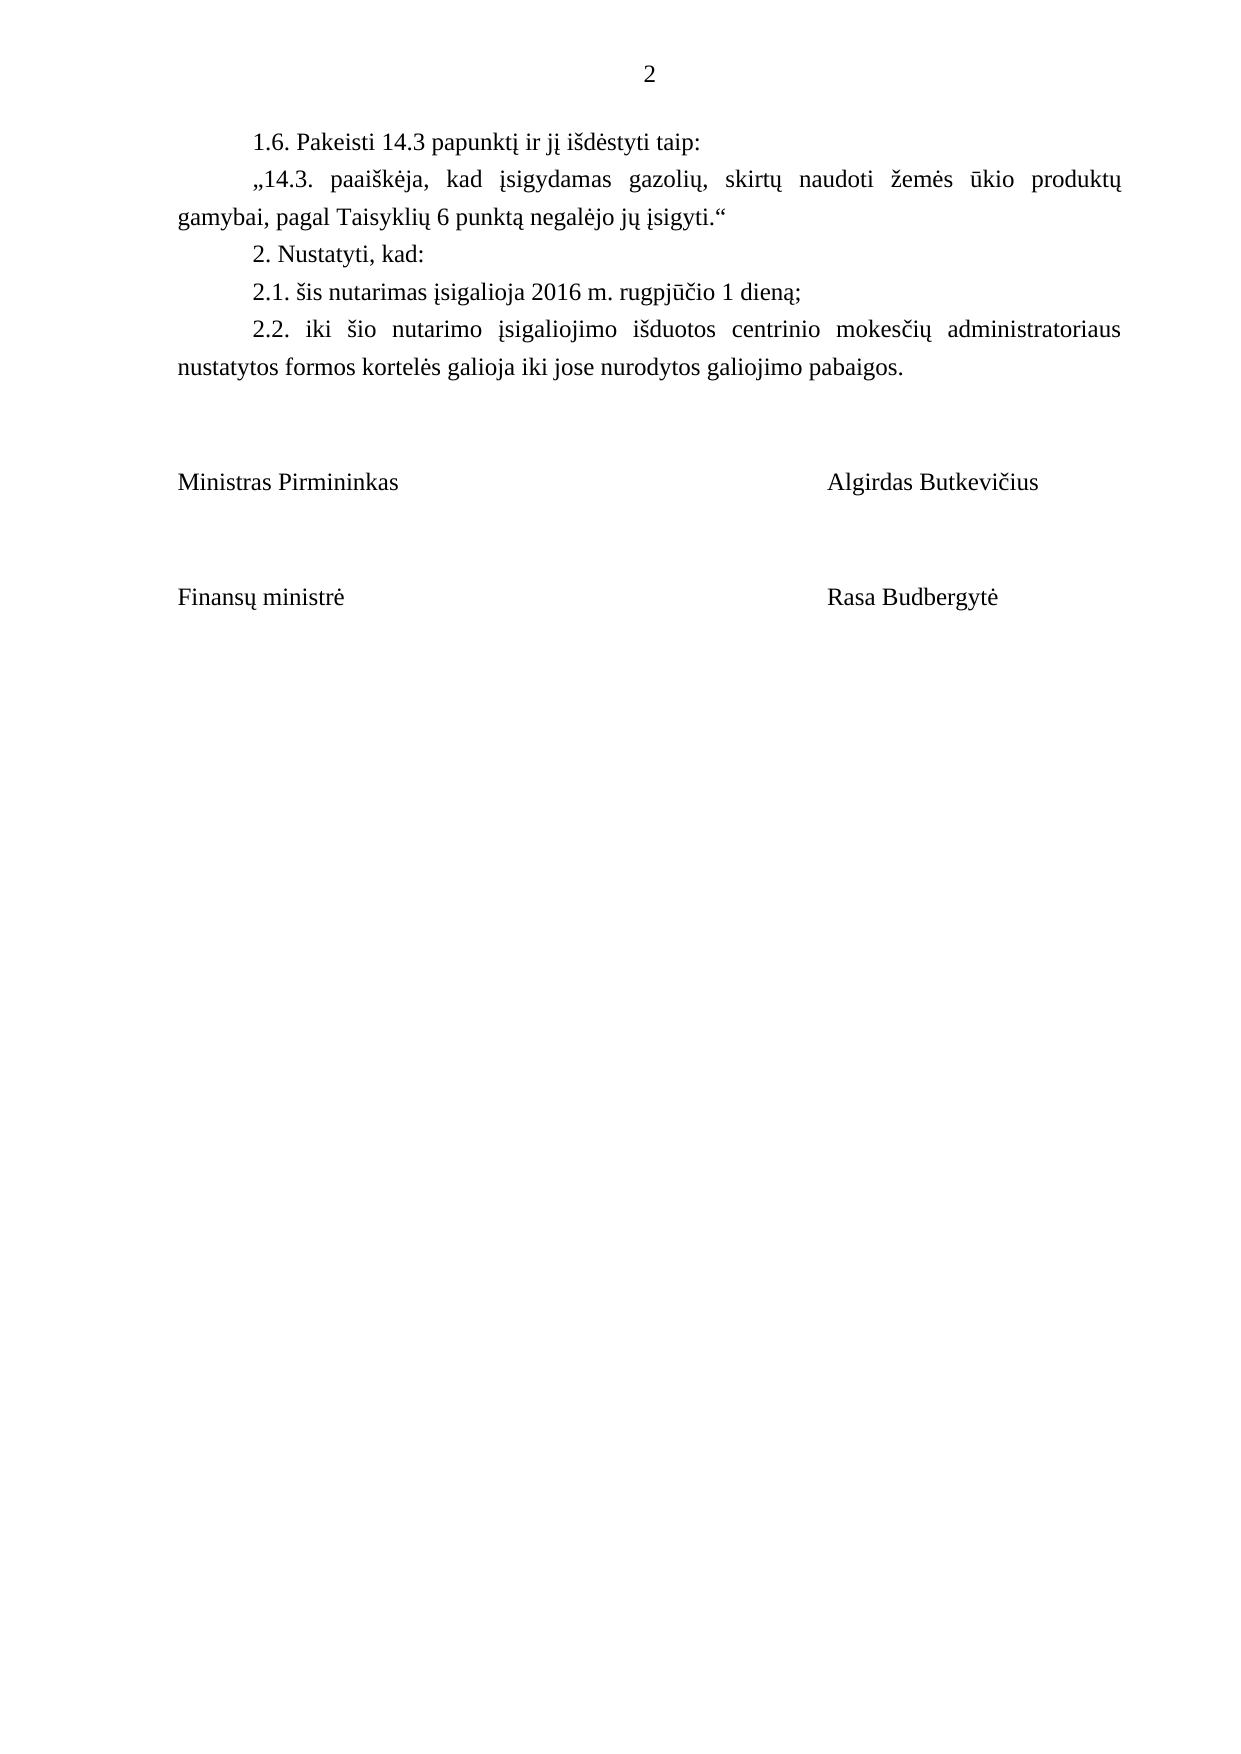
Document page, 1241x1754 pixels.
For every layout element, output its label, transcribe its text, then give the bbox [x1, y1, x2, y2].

text Finansų ministrė Rasa Budbergytė [177, 582, 1122, 611]
text 1.6. Pakeisti 14.3 papunktį ir jį išdėstyti taip: [177, 118, 1122, 156]
text 2.2. iki šio nutarimo įsigaliojimo išduotos centrinio mokesčių administratoriaus nustatytos formos kortelės galioja iki jose nurodytos galiojimo pabaigos. [177, 306, 1122, 381]
text „14.3. paaiškėja, kad įsigydamas gazolių, skirtų naudoti žemės ūkio produktų gamybai, pagal Taisyklių 6 punktą negalėjo jų įsigyti.“ [177, 156, 1122, 231]
text 2.1. šis nutarimas įsigalioja 2016 m. rugpjūčio 1 dieną; [177, 268, 1122, 306]
text 2. Nustatyti, kad: [177, 231, 1122, 268]
text Ministras Pirmininkas Algirdas Butkevičius [177, 467, 1122, 496]
